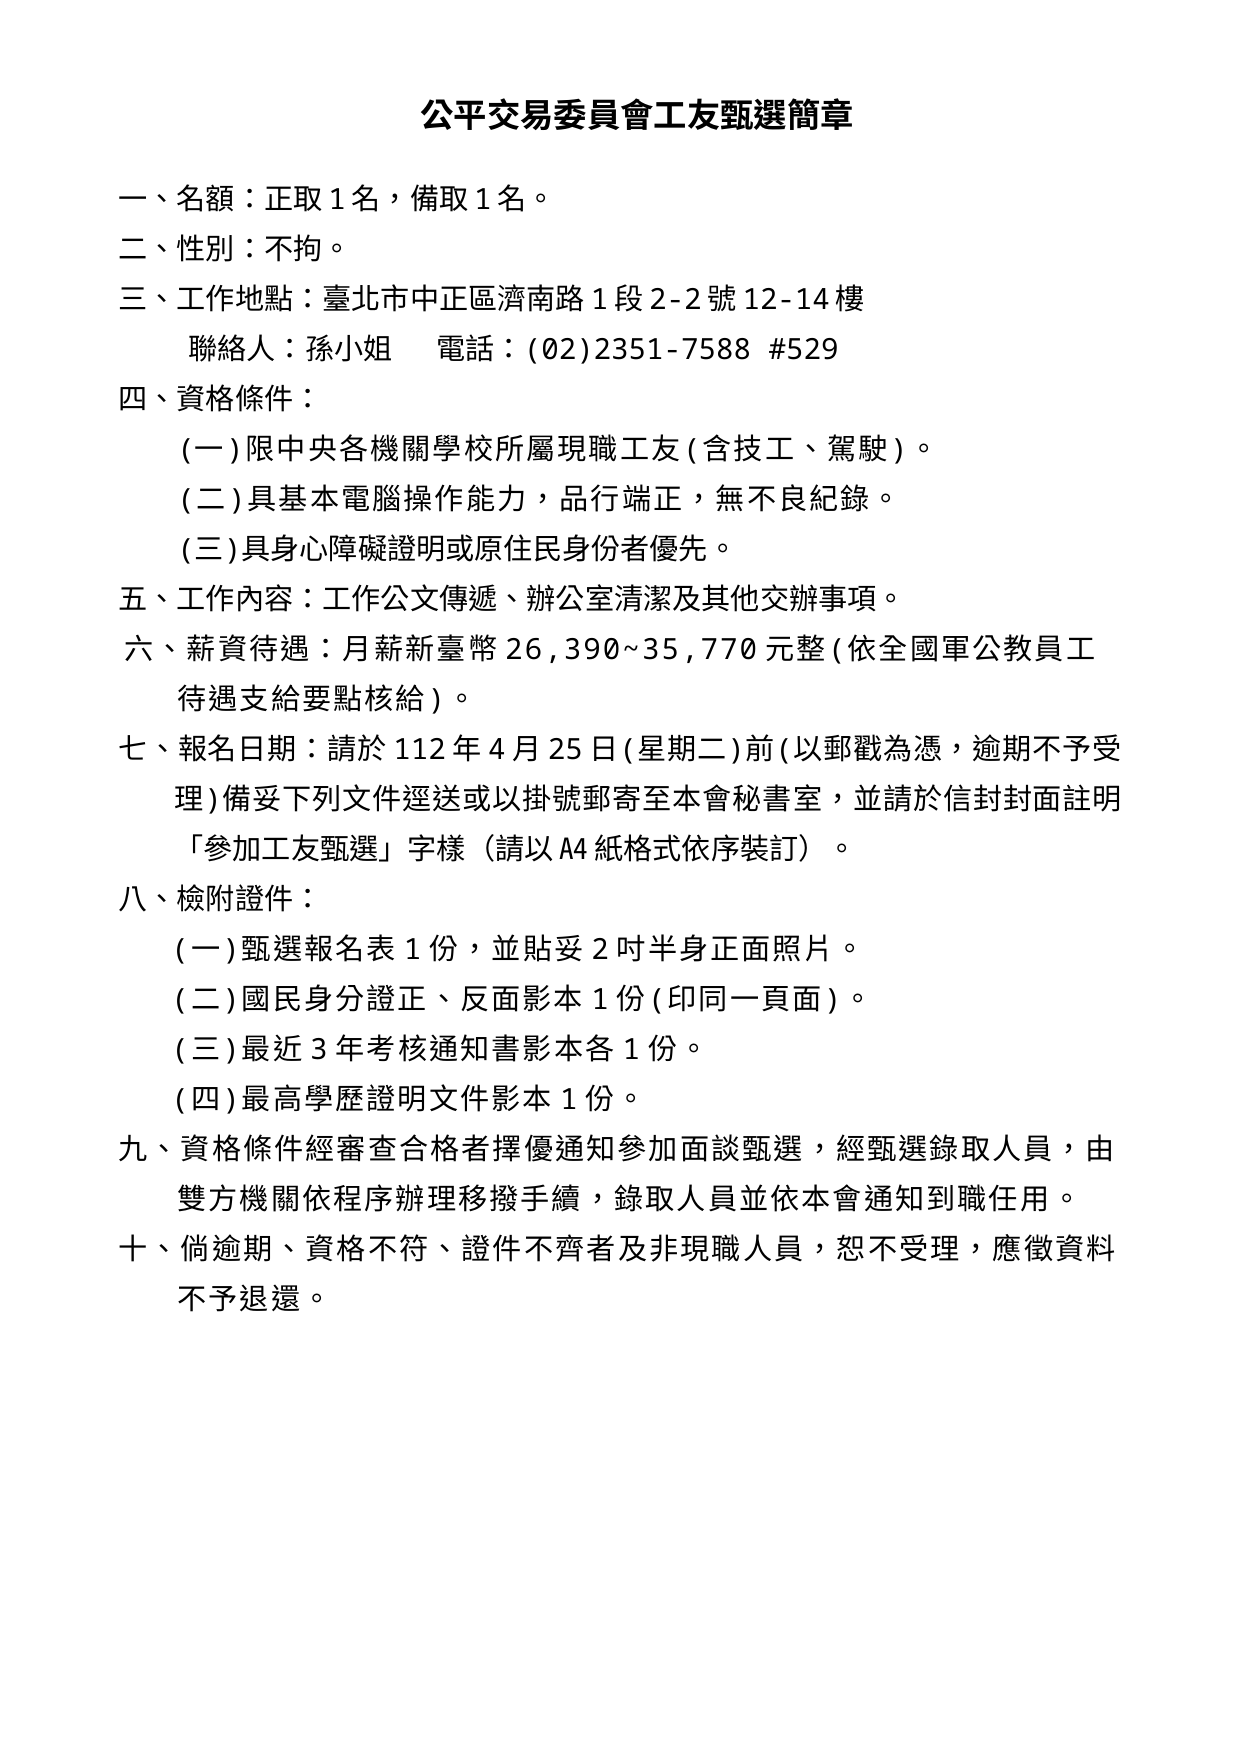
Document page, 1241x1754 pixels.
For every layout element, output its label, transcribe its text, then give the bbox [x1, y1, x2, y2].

text 十、倘逾期、資格不符、證件不齊者及非現職人員，恕不受理，應徵資料不予退還。 [118, 1219, 1122, 1319]
text (一)甄選報名表1份，並貼妥2吋半身正面照片。 [171, 919, 1122, 969]
text (二)國民身分證正、反面影本1份(印同一頁面)。 [171, 969, 1122, 1019]
text 九、資格條件經審查合格者擇優通知參加面談甄選，經甄選錄取人員，由雙方機關依程序辦理移撥手續，錄取人員並依本會通知到職任用。 [118, 1119, 1122, 1219]
text 一、名額：正取1名，備取1名。 [118, 169, 1122, 219]
text (三)具身心障礙證明或原住民身份者優先。 [177, 519, 1122, 569]
text (三)最近3年考核通知書影本各1份。 [171, 1019, 1122, 1069]
text 七、報名日期：請於112年4月25日(星期二)前(以郵戳為憑，逾期不予受理)備妥下列文件逕送或以掛號郵寄至本會秘書室，並請於信封封面註明「參加工友甄選」字樣（請以A4紙格式依序裝訂）。 [118, 719, 1122, 869]
text (四)最高學歷證明文件影本1份。 [171, 1069, 1122, 1119]
text (一)限中央各機關學校所屬現職工友(含技工、駕駛)。 [177, 419, 1122, 469]
text 六、薪資待遇：月薪新臺幣26,390~35,770元整(依全國軍公教員工待遇支給要點核給)。 [124, 619, 1122, 719]
text 公平交易委員會工友甄選簡章 [118, 89, 1122, 137]
text 八、檢附證件： [118, 869, 1122, 919]
text 聯絡人：孫小姐 電話：(02)2351-7588 #529 [118, 319, 1122, 369]
text 五、工作內容：工作公文傳遞、辦公室清潔及其他交辦事項。 [118, 569, 1122, 619]
text 二、性別：不拘。 [118, 219, 1122, 269]
text (二)具基本電腦操作能力，品行端正，無不良紀錄。 [177, 469, 1122, 519]
text 四、資格條件： [118, 369, 1122, 419]
text 三、工作地點：臺北市中正區濟南路1段2-2號12-14樓 [118, 269, 1122, 319]
